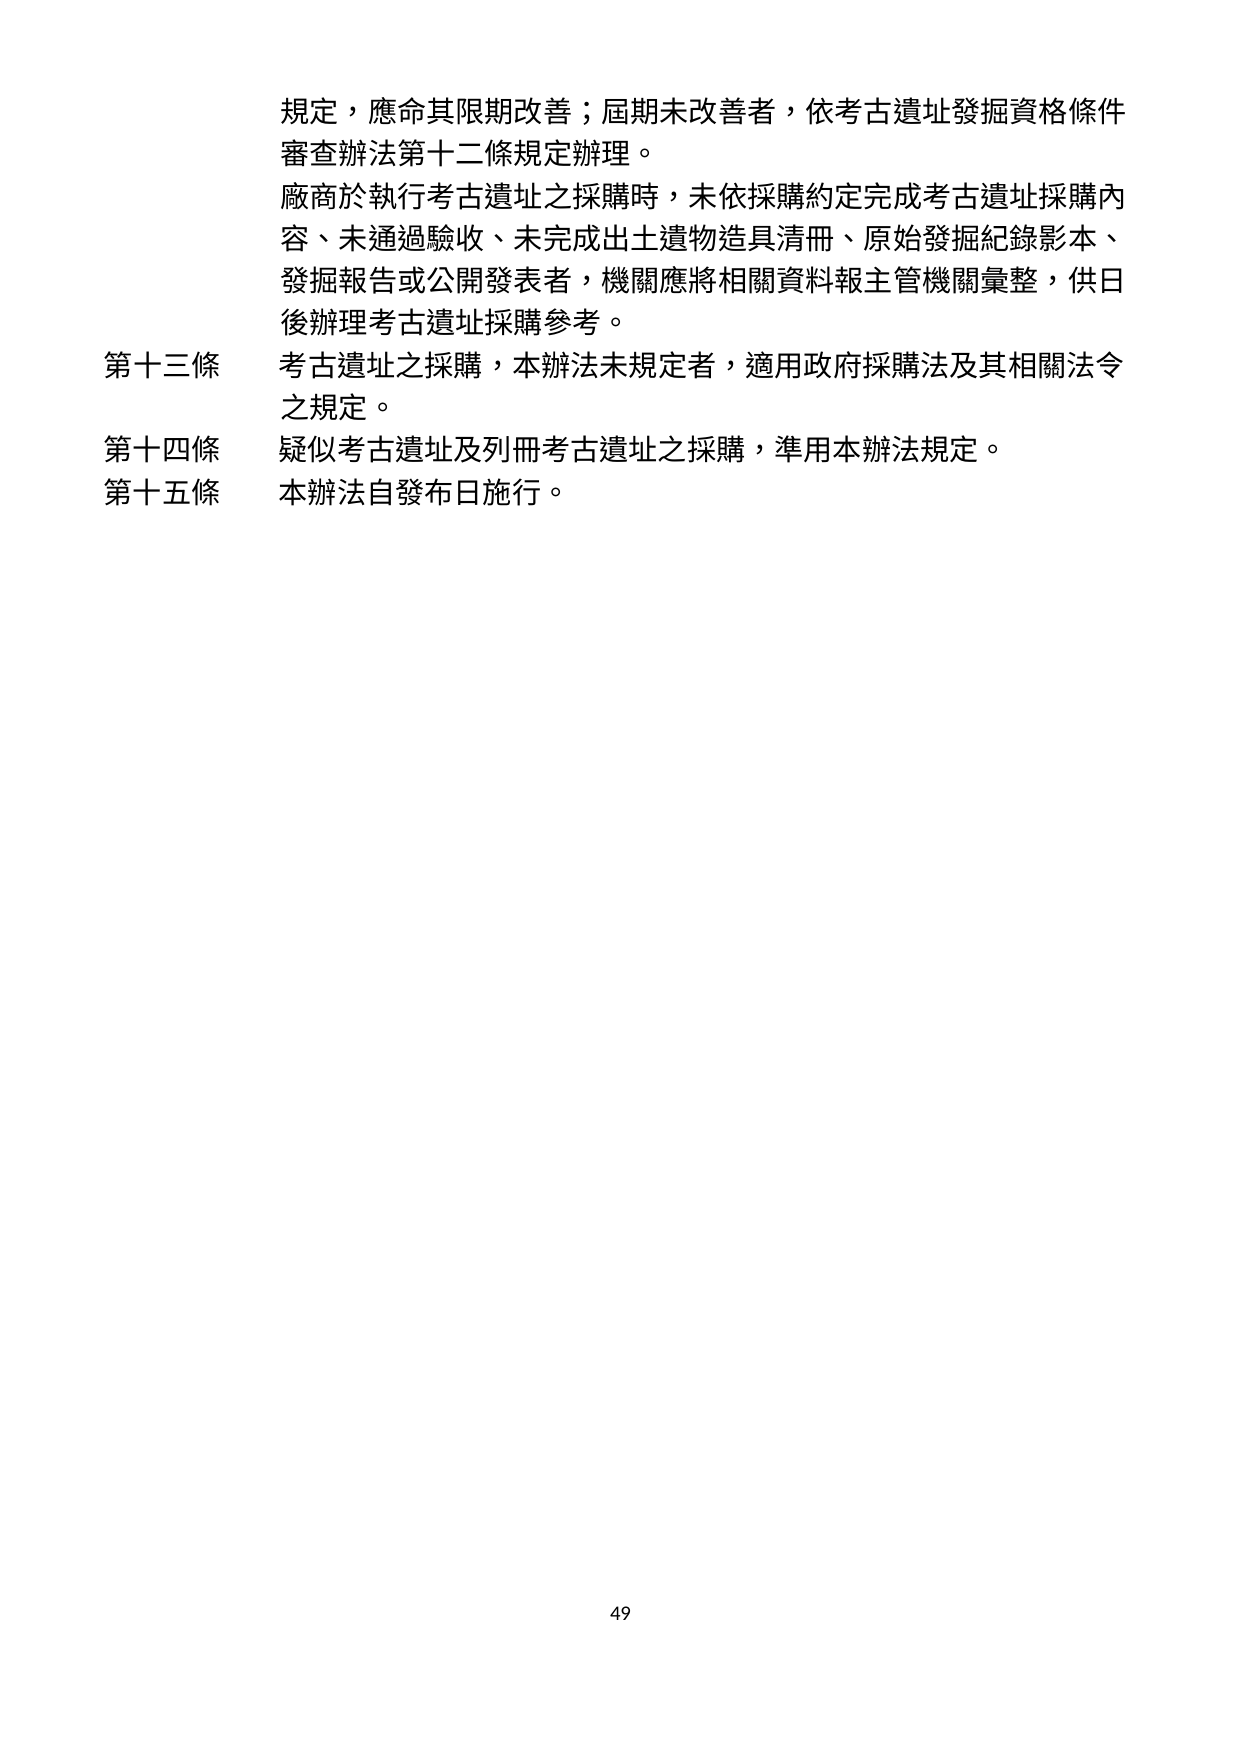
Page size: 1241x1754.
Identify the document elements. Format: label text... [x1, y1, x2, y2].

text 廠商於執行考古遺址之採購時，未依採購約定完成考古遺址採購內容、未通過驗收、未完成出土遺物造具清冊、原始發掘紀錄影本、發掘報告或公開發表者，機關應將相關資料報主管機關彙整，供日後辦理考古遺址採購參考。 [280, 173, 1137, 342]
text 第十五條 本辦法自發布日施行。 [103, 469, 1137, 512]
text 第十三條 考古遺址之採購，本辦法未規定者，適用政府採購法及其相關法令之規定。 [104, 342, 1137, 427]
text 第十四條 疑似考古遺址及列冊考古遺址之採購，準用本辦法規定。 [103, 427, 1137, 469]
text 規定，應命其限期改善；屆期未改善者，依考古遺址發掘資格條件審查辦法第十二條規定辦理。 [280, 89, 1137, 173]
